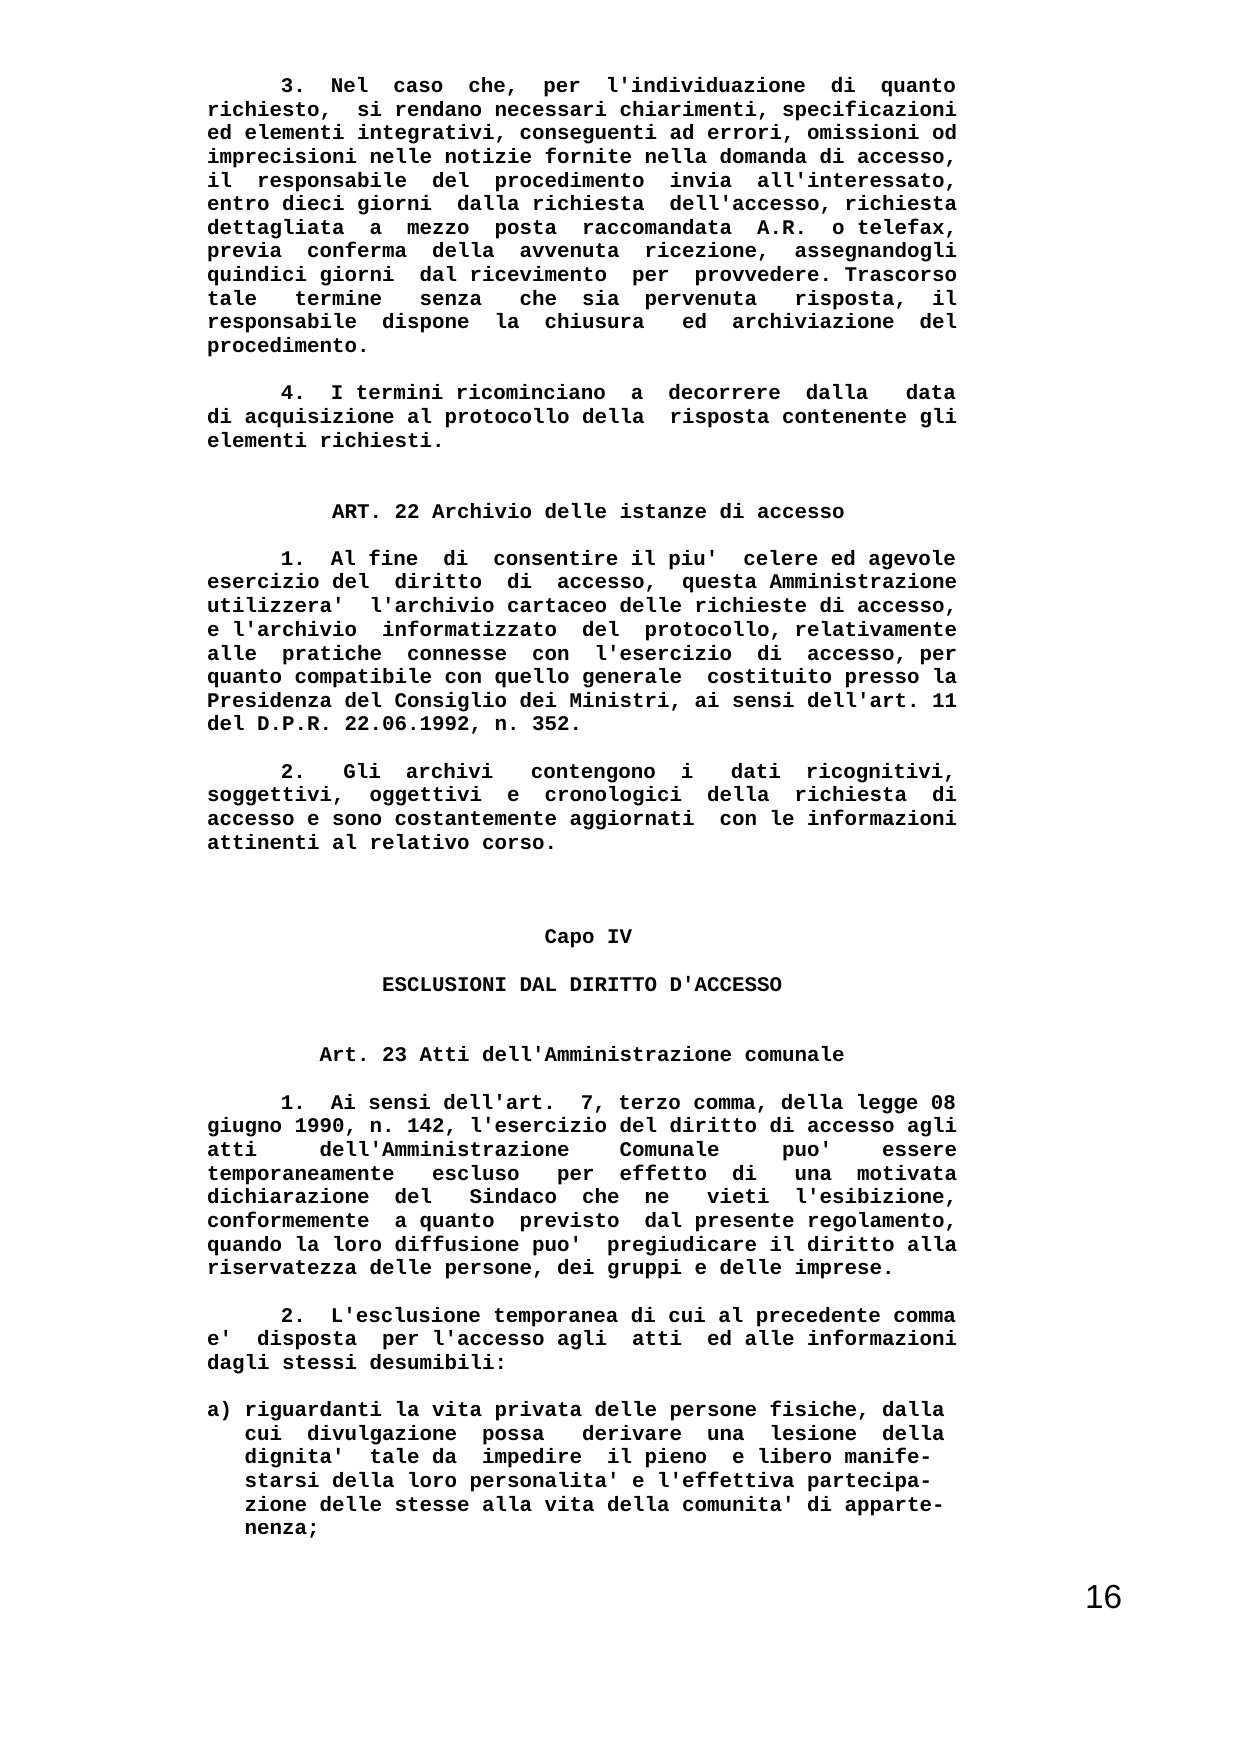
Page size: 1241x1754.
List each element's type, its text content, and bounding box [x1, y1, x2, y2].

text Capo IV [207, 926, 1122, 950]
text quindici giorni dal ricevimento per provvedere. Trascorso [207, 264, 1122, 288]
text 1. Ai sensi dell'art. 7, terzo comma, della legge 08 [207, 1092, 1122, 1115]
text tale termine senza che sia pervenuta risposta, il [207, 288, 1122, 311]
text ed elementi integrativi, conseguenti ad errori, omissioni od [207, 122, 1122, 146]
text ART. 22 Archivio delle istanze di accesso [207, 501, 1122, 524]
text quando la loro diffusione puo' pregiudicare il diritto alla [207, 1234, 1122, 1257]
text accesso e sono costantemente aggiornati con le informazioni [207, 808, 1122, 832]
text zione delle stesse alla vita della comunita' di apparte- [207, 1494, 1122, 1517]
text e' disposta per l'accesso agli atti ed alle informazioni [207, 1328, 1122, 1352]
text elementi richiesti. [207, 430, 1122, 453]
text temporaneamente escluso per effetto di una motivata [207, 1163, 1122, 1186]
text dettagliata a mezzo posta raccomandata A.R. o telefax, [207, 217, 1122, 241]
text richiesto, si rendano necessari chiarimenti, specificazioni [207, 99, 1122, 122]
text entro dieci giorni dalla richiesta dell'accesso, richiesta [207, 193, 1122, 217]
text cui divulgazione possa derivare una lesione della [207, 1423, 1122, 1446]
text starsi della loro personalita' e l'effettiva partecipa- [207, 1470, 1122, 1494]
text previa conferma della avvenuta ricezione, assegnandogli [207, 241, 1122, 264]
text a) riguardanti la vita privata delle persone fisiche, dalla [207, 1399, 1122, 1423]
text e l'archivio informatizzato del protocollo, relativamente [207, 619, 1122, 642]
text 4. I termini ricominciano a decorrere dalla data [207, 382, 1122, 406]
text di acquisizione al protocollo della risposta contenente gli [207, 406, 1122, 430]
text Art. 23 Atti dell'Amministrazione comunale [207, 1044, 1122, 1068]
text 3. Nel caso che, per l'individuazione di quanto [207, 75, 1122, 99]
text dichiarazione del Sindaco che ne vieti l'esibizione, [207, 1186, 1122, 1210]
text conformemente a quanto previsto dal presente regolamento, [207, 1210, 1122, 1234]
text 1. Al fine di consentire il piu' celere ed agevole [207, 548, 1122, 572]
text atti dell'Amministrazione Comunale puo' essere [207, 1139, 1122, 1163]
text utilizzera' l'archivio cartaceo delle richieste di accesso, [207, 595, 1122, 619]
text dignita' tale da impedire il pieno e libero manife- [207, 1446, 1122, 1470]
text il responsabile del procedimento invia all'interessato, [207, 169, 1122, 193]
text quanto compatibile con quello generale costituito presso la [207, 666, 1122, 690]
text 2. L'esclusione temporanea di cui al precedente comma [207, 1304, 1122, 1328]
text Presidenza del Consiglio dei Ministri, ai sensi dell'art. 11 [207, 690, 1122, 713]
text del D.P.R. 22.06.1992, n. 352. [207, 713, 1122, 737]
text soggettivi, oggettivi e cronologici della richiesta di [207, 784, 1122, 808]
text 2. Gli archivi contengono i dati ricognitivi, [207, 761, 1122, 784]
text procedimento. [207, 335, 1122, 359]
text esercizio del diritto di accesso, questa Amministrazione [207, 572, 1122, 595]
text giugno 1990, n. 142, l'esercizio del diritto di accesso agli [207, 1115, 1122, 1139]
text responsabile dispone la chiusura ed archiviazione del [207, 311, 1122, 335]
text attinenti al relativo corso. [207, 832, 1122, 855]
text nenza; [207, 1517, 1122, 1541]
text dagli stessi desumibili: [207, 1352, 1122, 1376]
text imprecisioni nelle notizie fornite nella domanda di accesso, [207, 146, 1122, 169]
text alle pratiche connesse con l'esercizio di accesso, per [207, 642, 1122, 666]
text riservatezza delle persone, dei gruppi e delle imprese. [207, 1257, 1122, 1281]
text ESCLUSIONI DAL DIRITTO D'ACCESSO [207, 973, 1122, 997]
